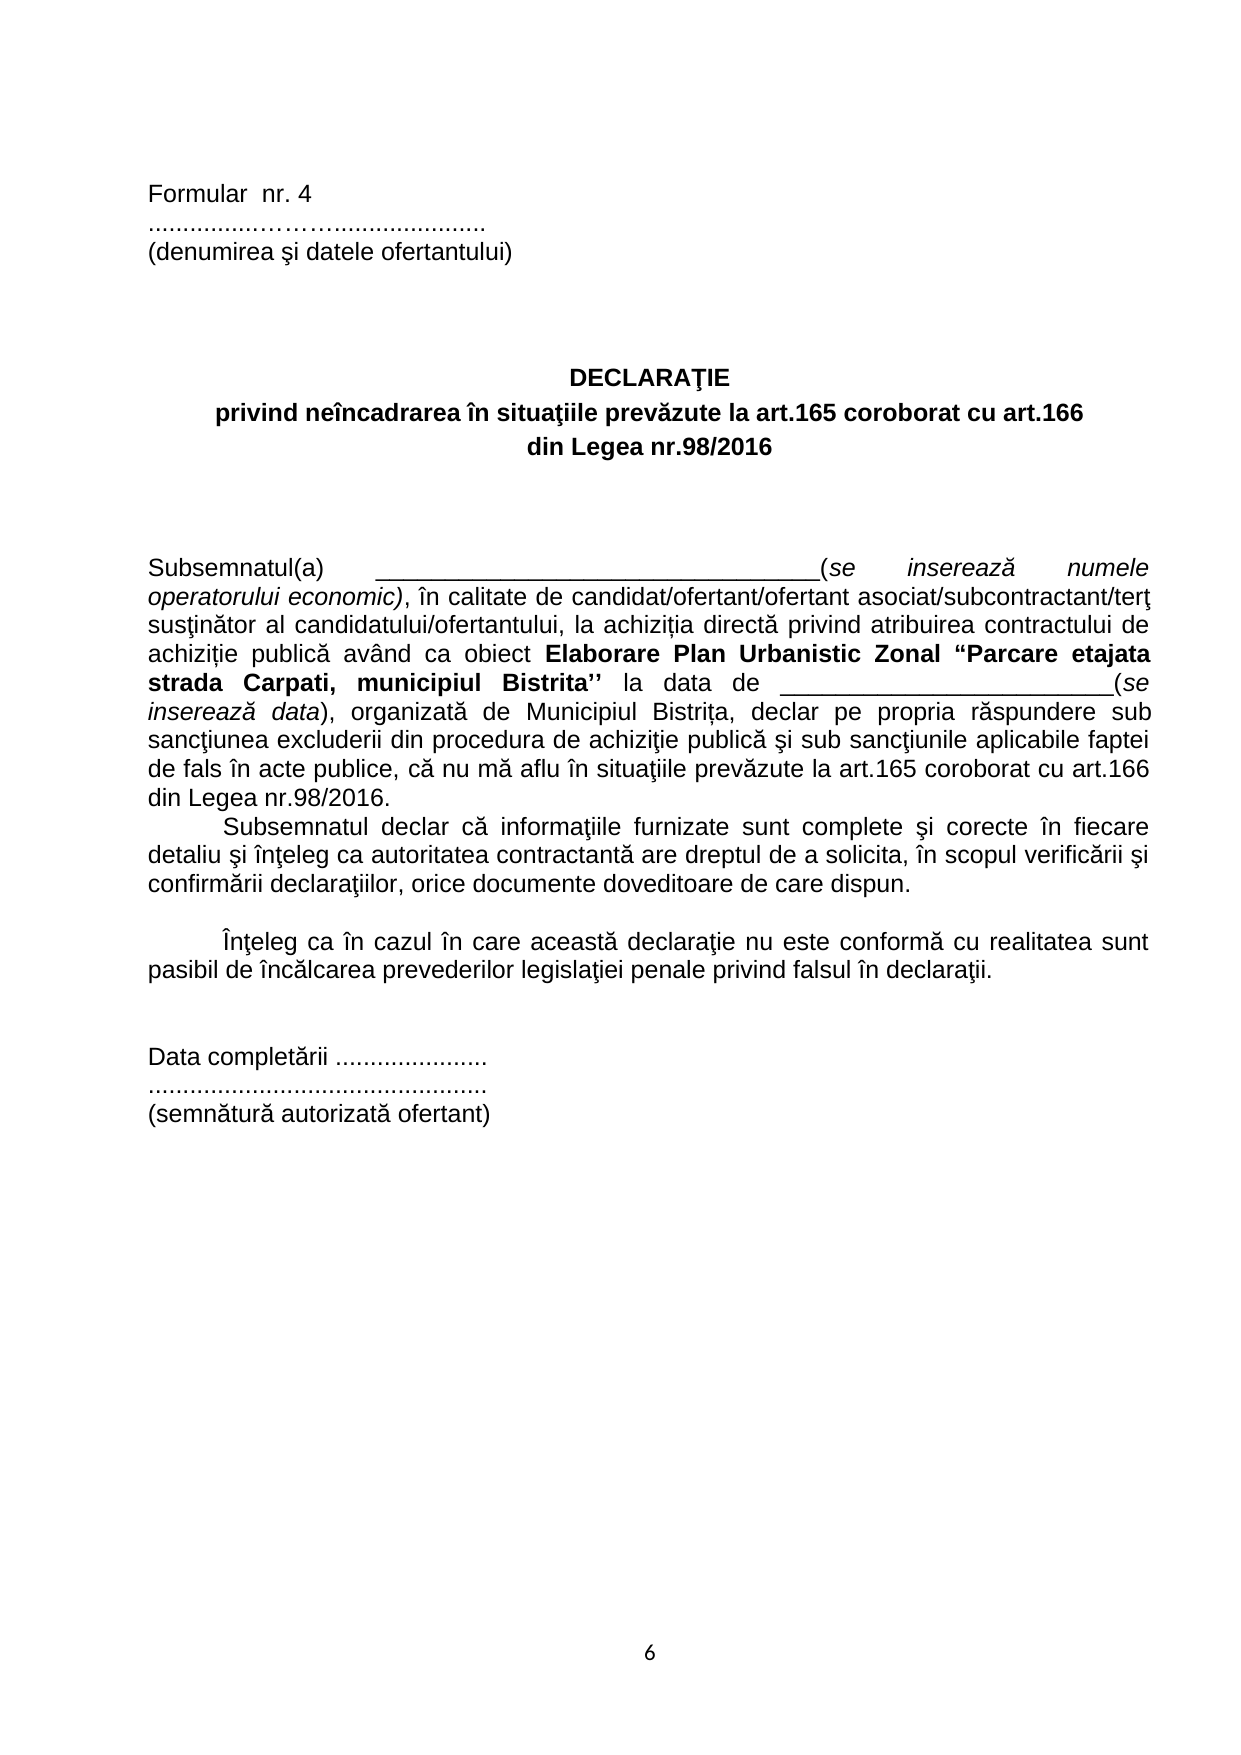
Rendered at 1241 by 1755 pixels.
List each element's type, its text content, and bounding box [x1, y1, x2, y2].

text din Legea nr.98/2016 [148, 432, 1152, 461]
subtitle Formular nr. 4 [148, 179, 1152, 208]
text ................................................. [148, 1070, 1152, 1099]
text Subsemnatul(a) ________________________________(se inserează numele operatorului economic), în calitate de candidat/ofertant/ofertant asociat/subcontractant/terţ susţinător al candidatului/ofertantului, la achiziția directă privind atribuirea contractului de achiziție publică având ca obiect Elaborare Plan Urbanistic Zonal “Parcare etajata strada Carpati, municipiul Bistrita’’ la data de ________________________(se inserează data), organizată de Municipiul Bistrița, declar pe propria răspundere sub sancţiunea excluderii din procedura de achiziţie publică şi sub sancţiunile aplicabile faptei de fals în acte publice, că nu mă aflu în situaţiile prevăzute la art.165 coroborat cu art.166 din Legea nr.98/2016. [148, 553, 1152, 812]
text Înţeleg ca în cazul în care această declaraţie nu este conformă cu realitatea sunt pasibil de încălcarea prevederilor legislaţiei penale privind falsul în declaraţii. [148, 927, 1151, 984]
text Subsemnatul declar că informaţiile furnizate sunt complete şi corecte în fiecare detaliu şi înţeleg ca autoritatea contractantă are dreptul de a solicita, în scopul verificării şi confirmării declaraţiilor, orice documente doveditoare de care dispun. [148, 812, 1151, 898]
text Data completării ...................... [148, 1042, 1152, 1070]
text (semnătură autorizată ofertant) [148, 1099, 1152, 1128]
text ................………...................... [148, 208, 1152, 237]
text (denumirea şi datele ofertantului) [148, 237, 1152, 266]
text privind neîncadrarea în situaţiile prevăzute la art.165 coroborat cu art.166 [148, 398, 1152, 426]
text DECLARAŢIE [148, 363, 1152, 392]
